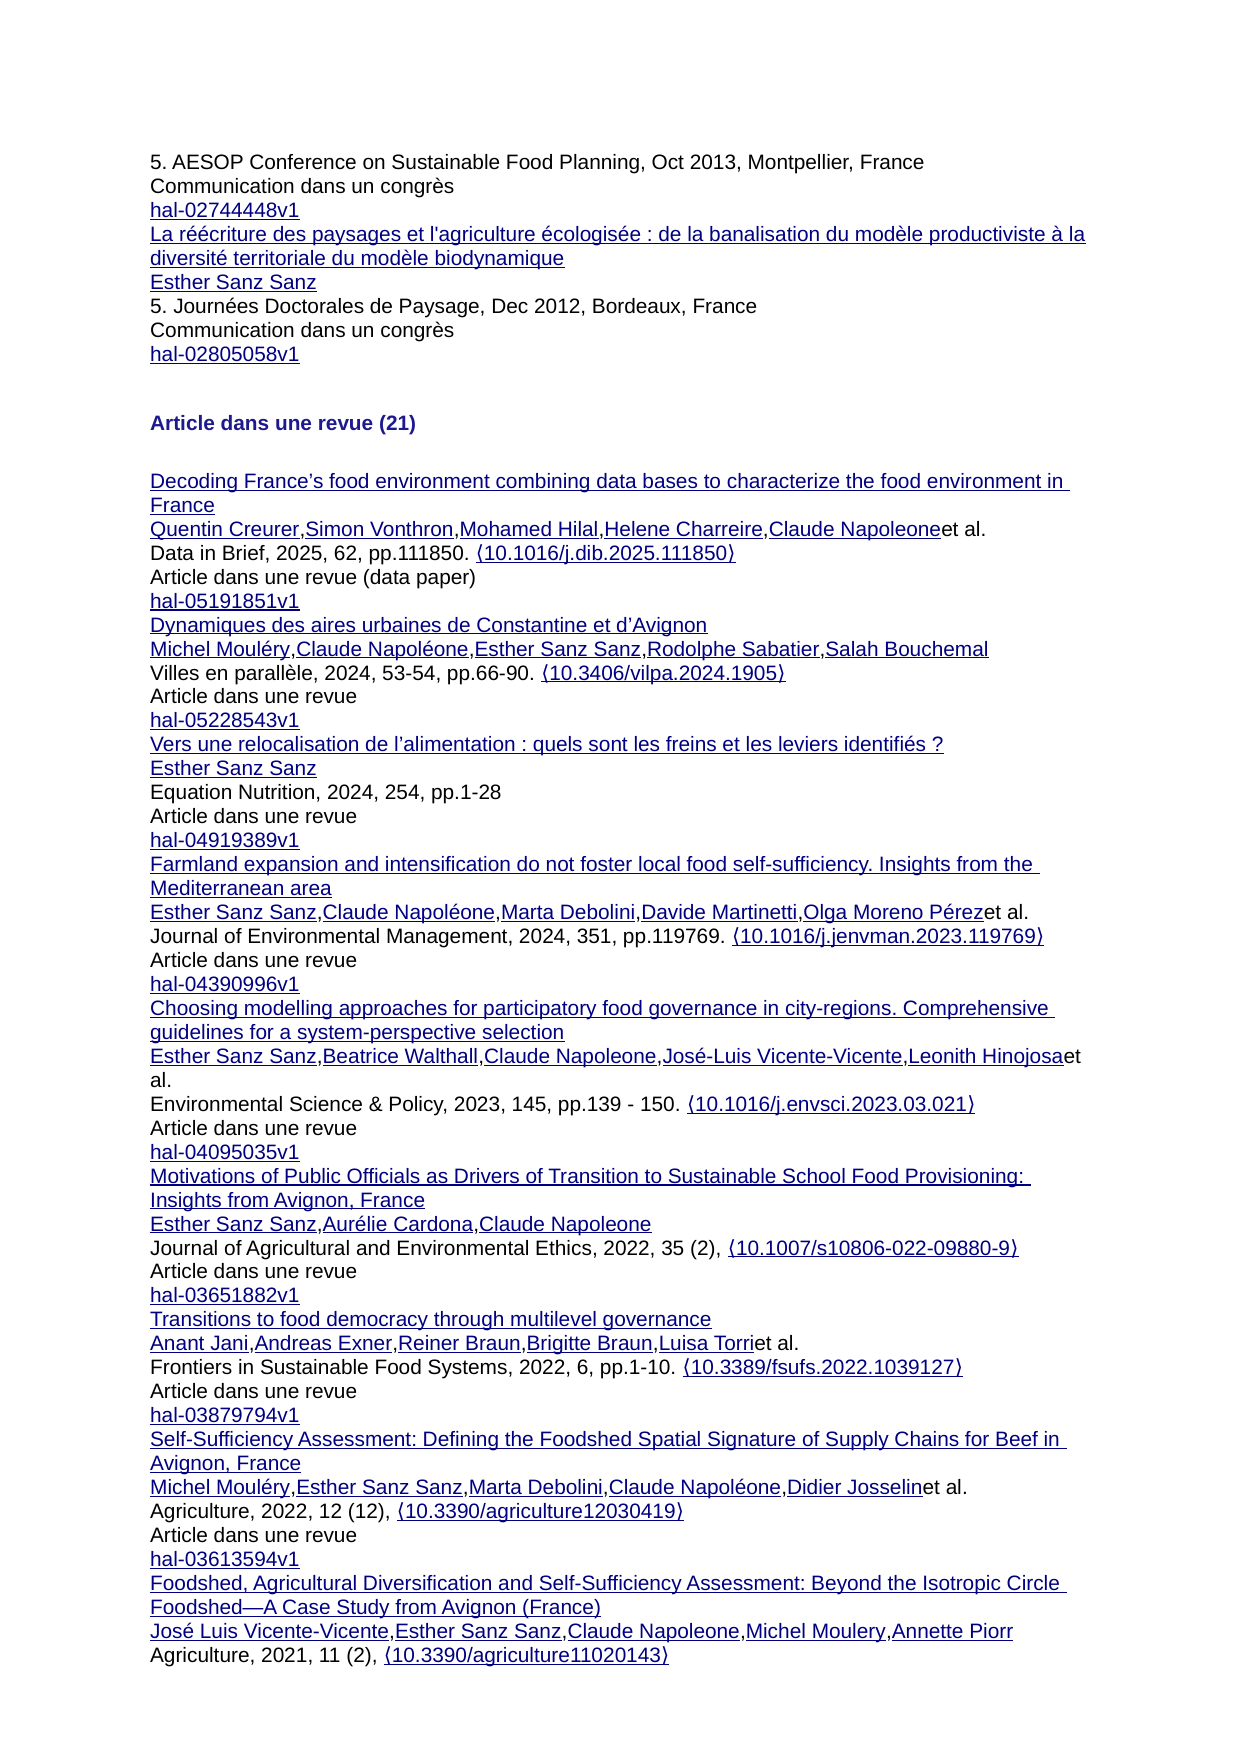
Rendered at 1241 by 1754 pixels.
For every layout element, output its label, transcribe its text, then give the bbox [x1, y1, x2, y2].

table_cell Dynamiques des aires urbaines de Constantine et d’Avignon Michel Mouléry,Claude Napoléone,Esther Sanz Sanz,Rodolphe Sabatier,Salah Bouchemal Villes en parallèle, 2024, 53-54, pp.66-90. ⟨10.3406/vilpa.2024.1905⟩ Article dans une revue hal-05228543v1 [150, 613, 1090, 732]
subtitle Article dans une revue (21) [150, 410, 1090, 434]
table_cell Farmland expansion and intensification do not foster local food self-sufficiency. Insights from the Mediterranean area Esther Sanz Sanz,Claude Napoléone,Marta Debolini,Davide Martinetti,Olga Moreno Pérezet al. Journal of Environmental Management, 2024, 351, pp.119769. ⟨10.1016/j.jenvman.2023.119769⟩ Article dans une revue hal-04390996v1 [150, 852, 1090, 996]
table_cell Vers une relocalisation de l’alimentation : quels sont les freins et les leviers identifiés ? Esther Sanz Sanz Equation Nutrition, 2024, 254, pp.1-28 Article dans une revue hal-04919389v1 [150, 732, 1090, 852]
table_cell Choosing modelling approaches for participatory food governance in city-regions. Comprehensive guidelines for a system-perspective selection Esther Sanz Sanz,Beatrice Walthall,Claude Napoleone,José-Luis Vicente-Vicente,Leonith Hinojosaet al. Environmental Science & Policy, 2023, 145, pp.139 - 150. ⟨10.1016/j.envsci.2023.03.021⟩ Article dans une revue hal-04095035v1 [150, 996, 1090, 1163]
table_cell Self-Sufficiency Assessment: Defining the Foodshed Spatial Signature of Supply Chains for Beef in Avignon, France Michel Mouléry,Esther Sanz Sanz,Marta Debolini,Claude Napoléone,Didier Josselinet al. Agriculture, 2022, 12 (12), ⟨10.3390/agriculture12030419⟩ Article dans une revue hal-03613594v1 [150, 1427, 1090, 1571]
table_cell 5. AESOP Conference on Sustainable Food Planning, Oct 2013, Montpellier, France Communication dans un congrès hal-02744448v1 [150, 150, 1090, 222]
table_cell Foodshed, Agricultural Diversification and Self-Sufficiency Assessment: Beyond the Isotropic Circle Foodshed—A Case Study from Avignon (France) José Luis Vicente-Vicente,Esther Sanz Sanz,Claude Napoleone,Michel Moulery,Annette Piorr Agriculture, 2021, 11 (2), ⟨10.3390/agriculture11020143⟩ [150, 1571, 1090, 1667]
table_cell Transitions to food democracy through multilevel governance Anant Jani,Andreas Exner,Reiner Braun,Brigitte Braun,Luisa Torriet al. Frontiers in Sustainable Food Systems, 2022, 6, pp.1-10. ⟨10.3389/fsufs.2022.1039127⟩ Article dans une revue hal-03879794v1 [150, 1307, 1090, 1427]
table_header Decoding France’s food environment combining data bases to characterize the food environment in France Quentin Creurer,Simon Vonthron,Mohamed Hilal,Helene Charreire,Claude Napoleoneet al. Data in Brief, 2025, 62, pp.111850. ⟨10.1016/j.dib.2025.111850⟩ Article dans une revue (data paper) hal-05191851v1 [150, 469, 1090, 612]
table_cell Motivations of Public Officials as Drivers of Transition to Sustainable School Food Provisioning: Insights from Avignon, France Esther Sanz Sanz,Aurélie Cardona,Claude Napoleone Journal of Agricultural and Environmental Ethics, 2022, 35 (2), ⟨10.1007/s10806-022-09880-9⟩ Article dans une revue hal-03651882v1 [150, 1164, 1090, 1307]
table_cell La réécriture des paysages et l'agriculture écologisée : de la banalisation du modèle productiviste à la diversité territoriale du modèle biodynamique Esther Sanz Sanz 5. Journées Doctorales de Paysage, Dec 2012, Bordeaux, France Communication dans un congrès hal-02805058v1 [150, 222, 1090, 366]
